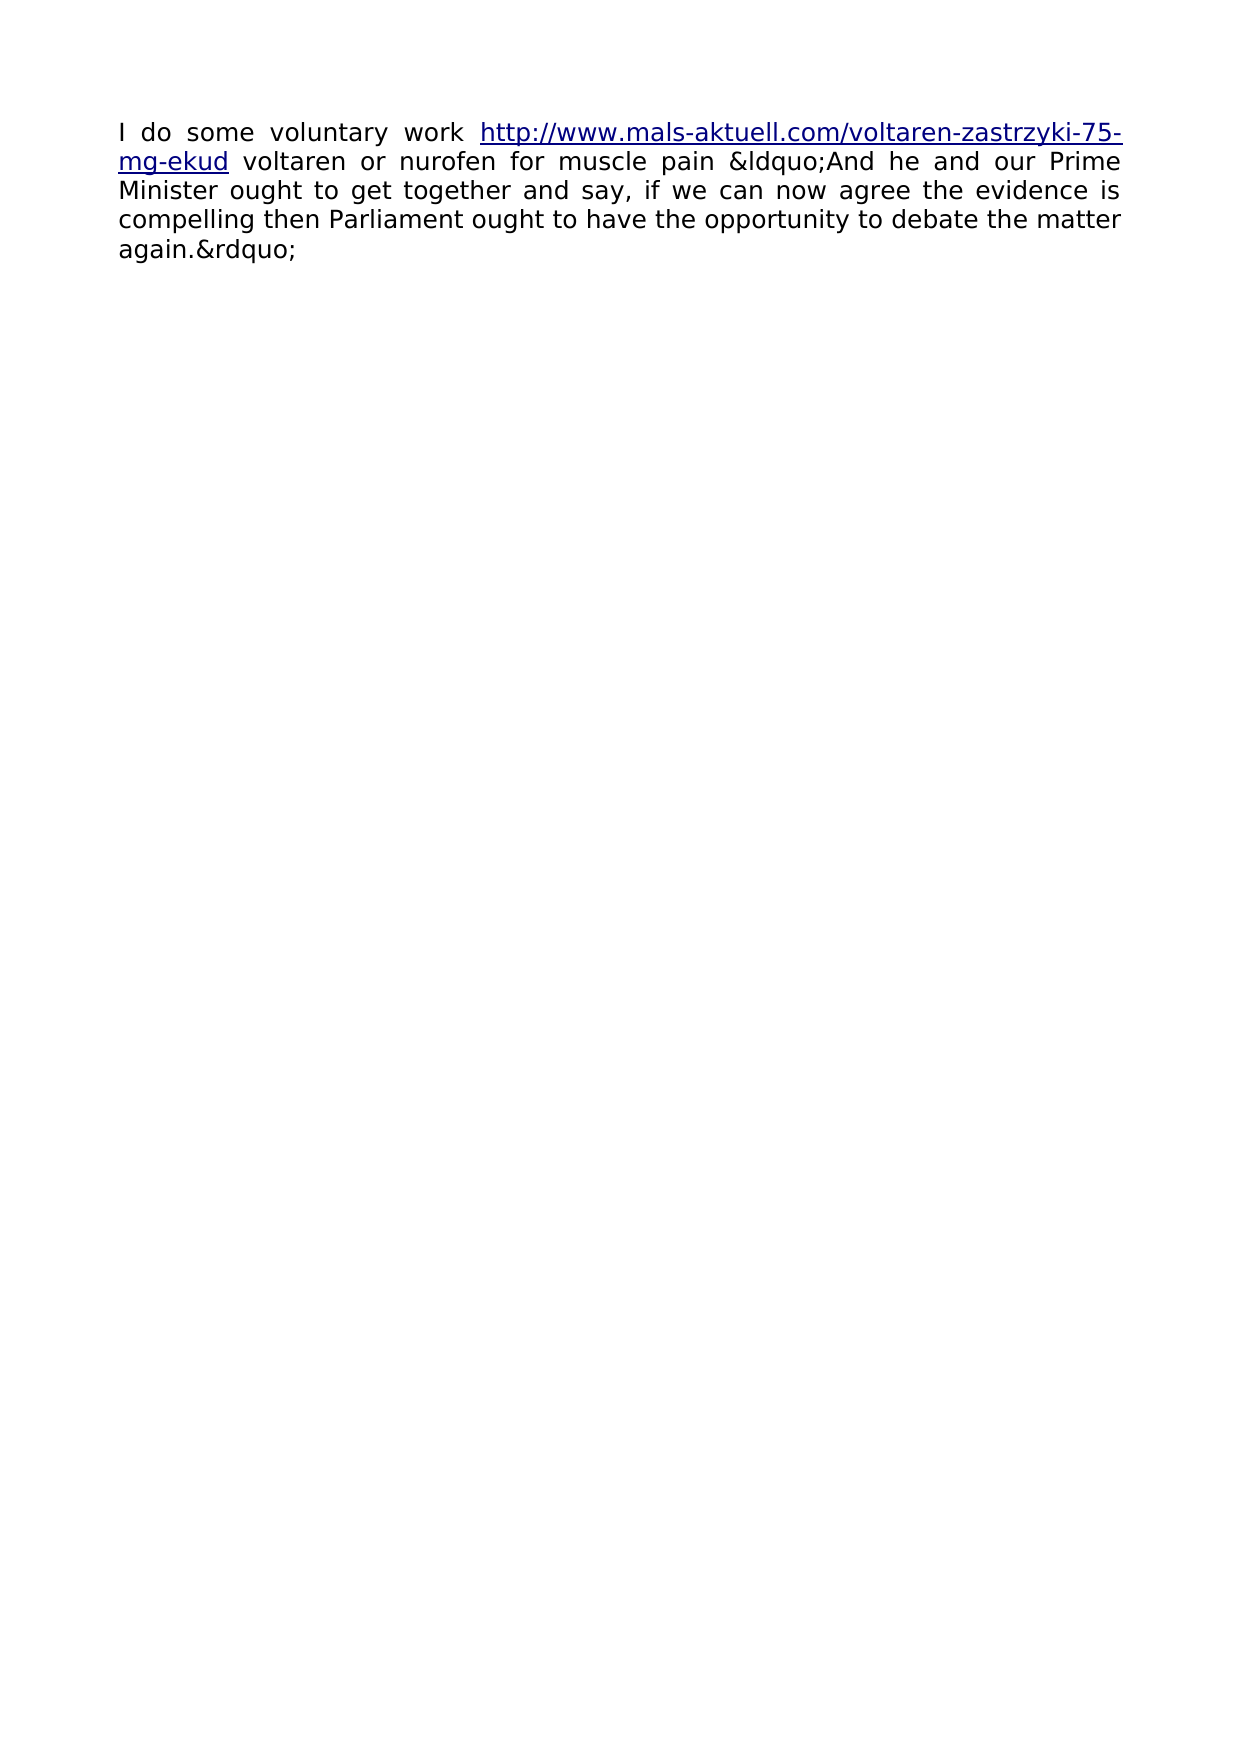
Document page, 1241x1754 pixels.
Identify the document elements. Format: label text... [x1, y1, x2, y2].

text I do some voluntary work http://www.mals-aktuell.com/voltaren-zastrzyki-75-mg-ekud voltaren or nurofen for muscle pain &ldquo;And he and our Prime Minister ought to get together and say, if we can now agree the evidence is compelling then Parliament ought to have the opportunity to debate the matter again.&rdquo; [118, 118, 1122, 264]
